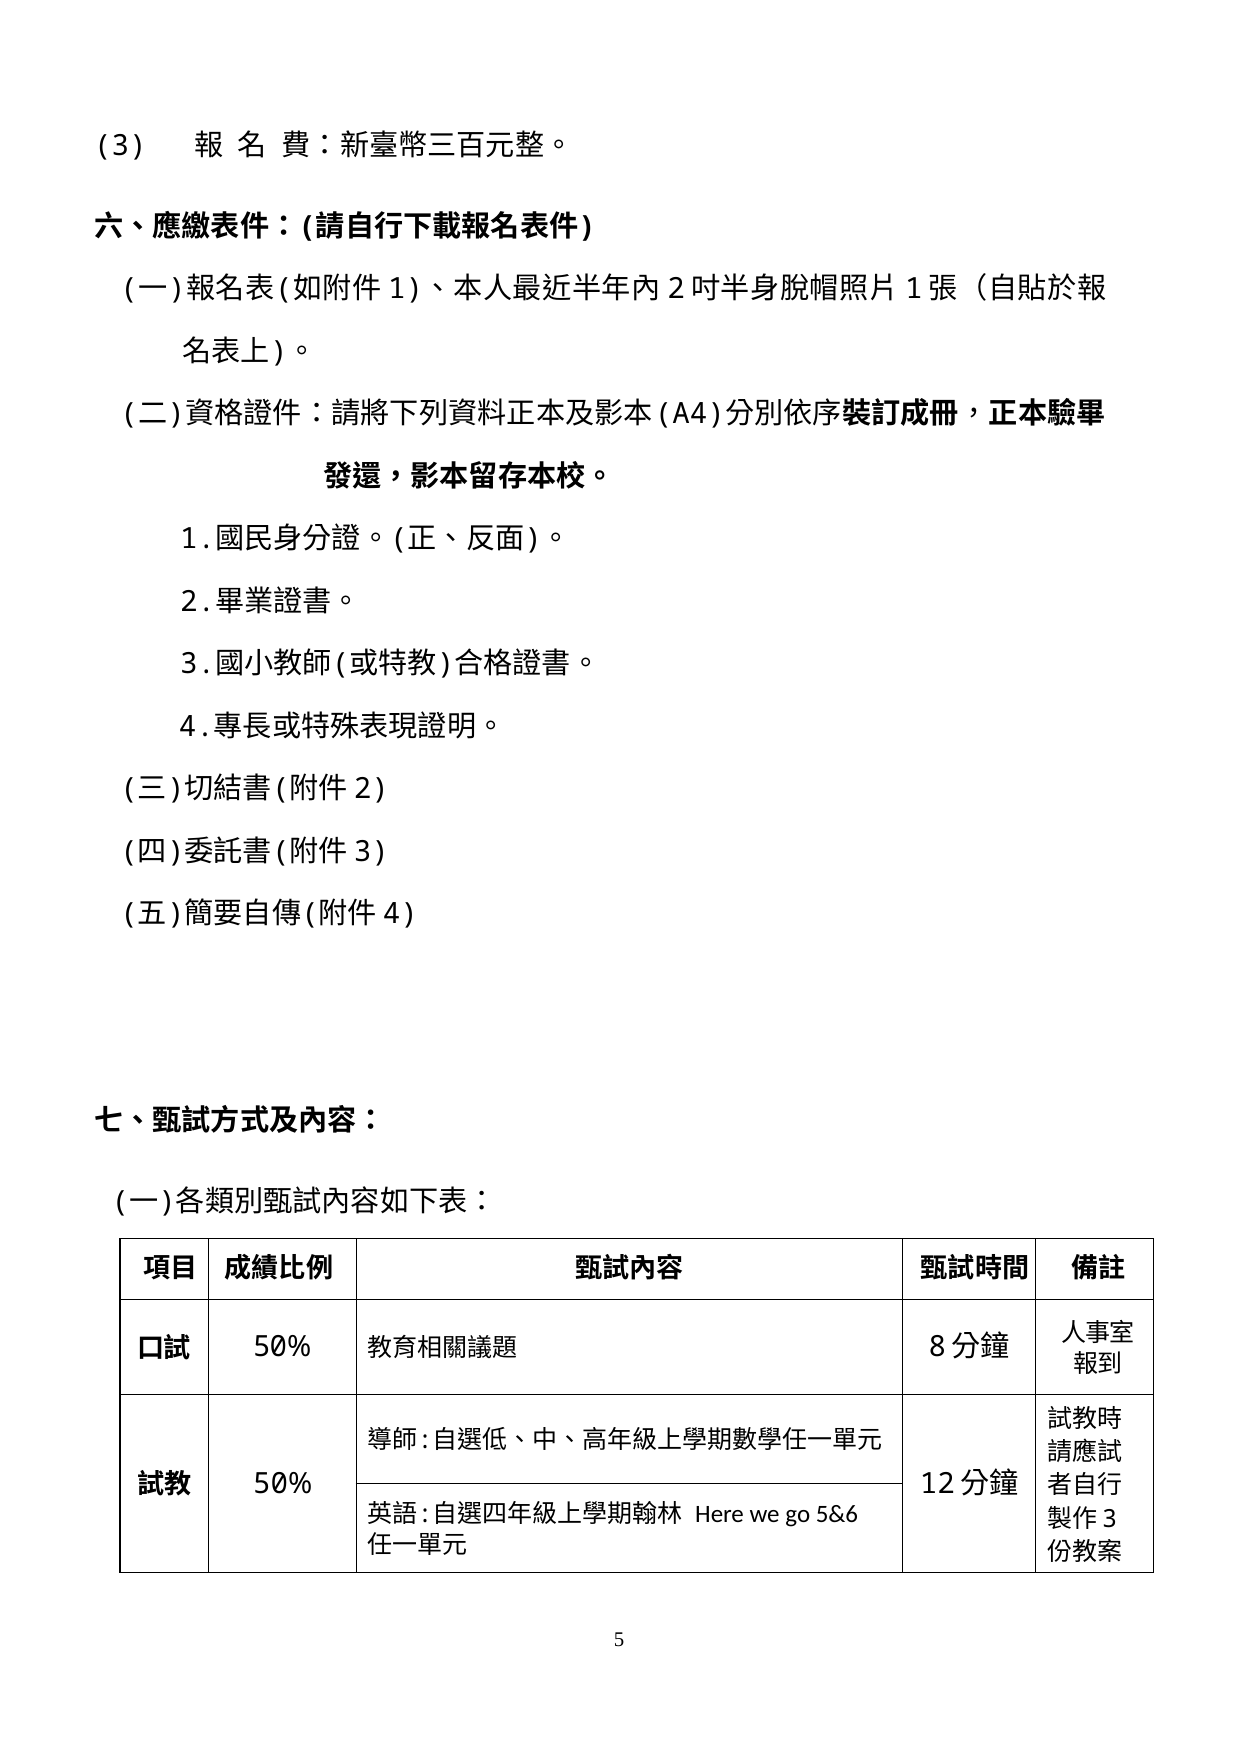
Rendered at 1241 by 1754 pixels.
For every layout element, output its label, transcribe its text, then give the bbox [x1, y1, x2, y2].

table_cell 人事室 報到 [1036, 1300, 1153, 1394]
text (三)切結書(附件2) [94, 744, 1107, 807]
list 報 名 費：新臺幣三百元整。 [94, 101, 1107, 163]
table_cell 12分鐘 [903, 1395, 1035, 1572]
text 1.國民身分證。(正、反面)。 [94, 494, 1107, 557]
text 七、甄試方式及內容： [94, 1076, 1107, 1138]
text 3.國小教師(或特教)合格證書。 [94, 619, 1107, 682]
text (二)資格證件：請將下列資料正本及影本(A4)分別依序裝訂成冊，正本驗畢發還，影本留存本校。 [120, 369, 1107, 494]
table_header 備註 [1036, 1239, 1153, 1299]
text 4.專長或特殊表現證明。 [94, 682, 1107, 744]
table_header 項目 [121, 1239, 208, 1299]
table_header 成績比例 [209, 1239, 356, 1299]
table_header 甄試內容 [357, 1239, 902, 1299]
table_cell 英語:自選四年級上學期翰林 Here we go 5&6任一單元 [357, 1484, 902, 1572]
table_cell 導師:自選低、中、高年級上學期數學任一單元 [357, 1395, 902, 1483]
table_header 甄試時間 [903, 1239, 1035, 1299]
text (一)各類別甄試內容如下表： [94, 1157, 1107, 1219]
table_cell 50% [209, 1300, 356, 1394]
table_cell 教育相關議題 [357, 1300, 902, 1394]
table_cell 試教 [121, 1395, 208, 1572]
table_cell 口試 [121, 1300, 208, 1394]
text (五)簡要自傳(附件4) [94, 869, 1107, 932]
text 2.畢業證書。 [94, 557, 1107, 619]
table_cell 試教時請應試者自行製作3份教案供評審委員審查。 [1036, 1395, 1153, 1572]
text (四)委託書(附件3) [94, 807, 1107, 869]
table_cell 8分鐘 [903, 1300, 1035, 1394]
table_cell 50% [209, 1395, 356, 1572]
text 六、應繳表件：(請自行下載報名表件) [94, 182, 1107, 244]
text (一)報名表(如附件1)、本人最近半年內2吋半身脫帽照片1張（自貼於報名表上)。 [120, 244, 1107, 369]
